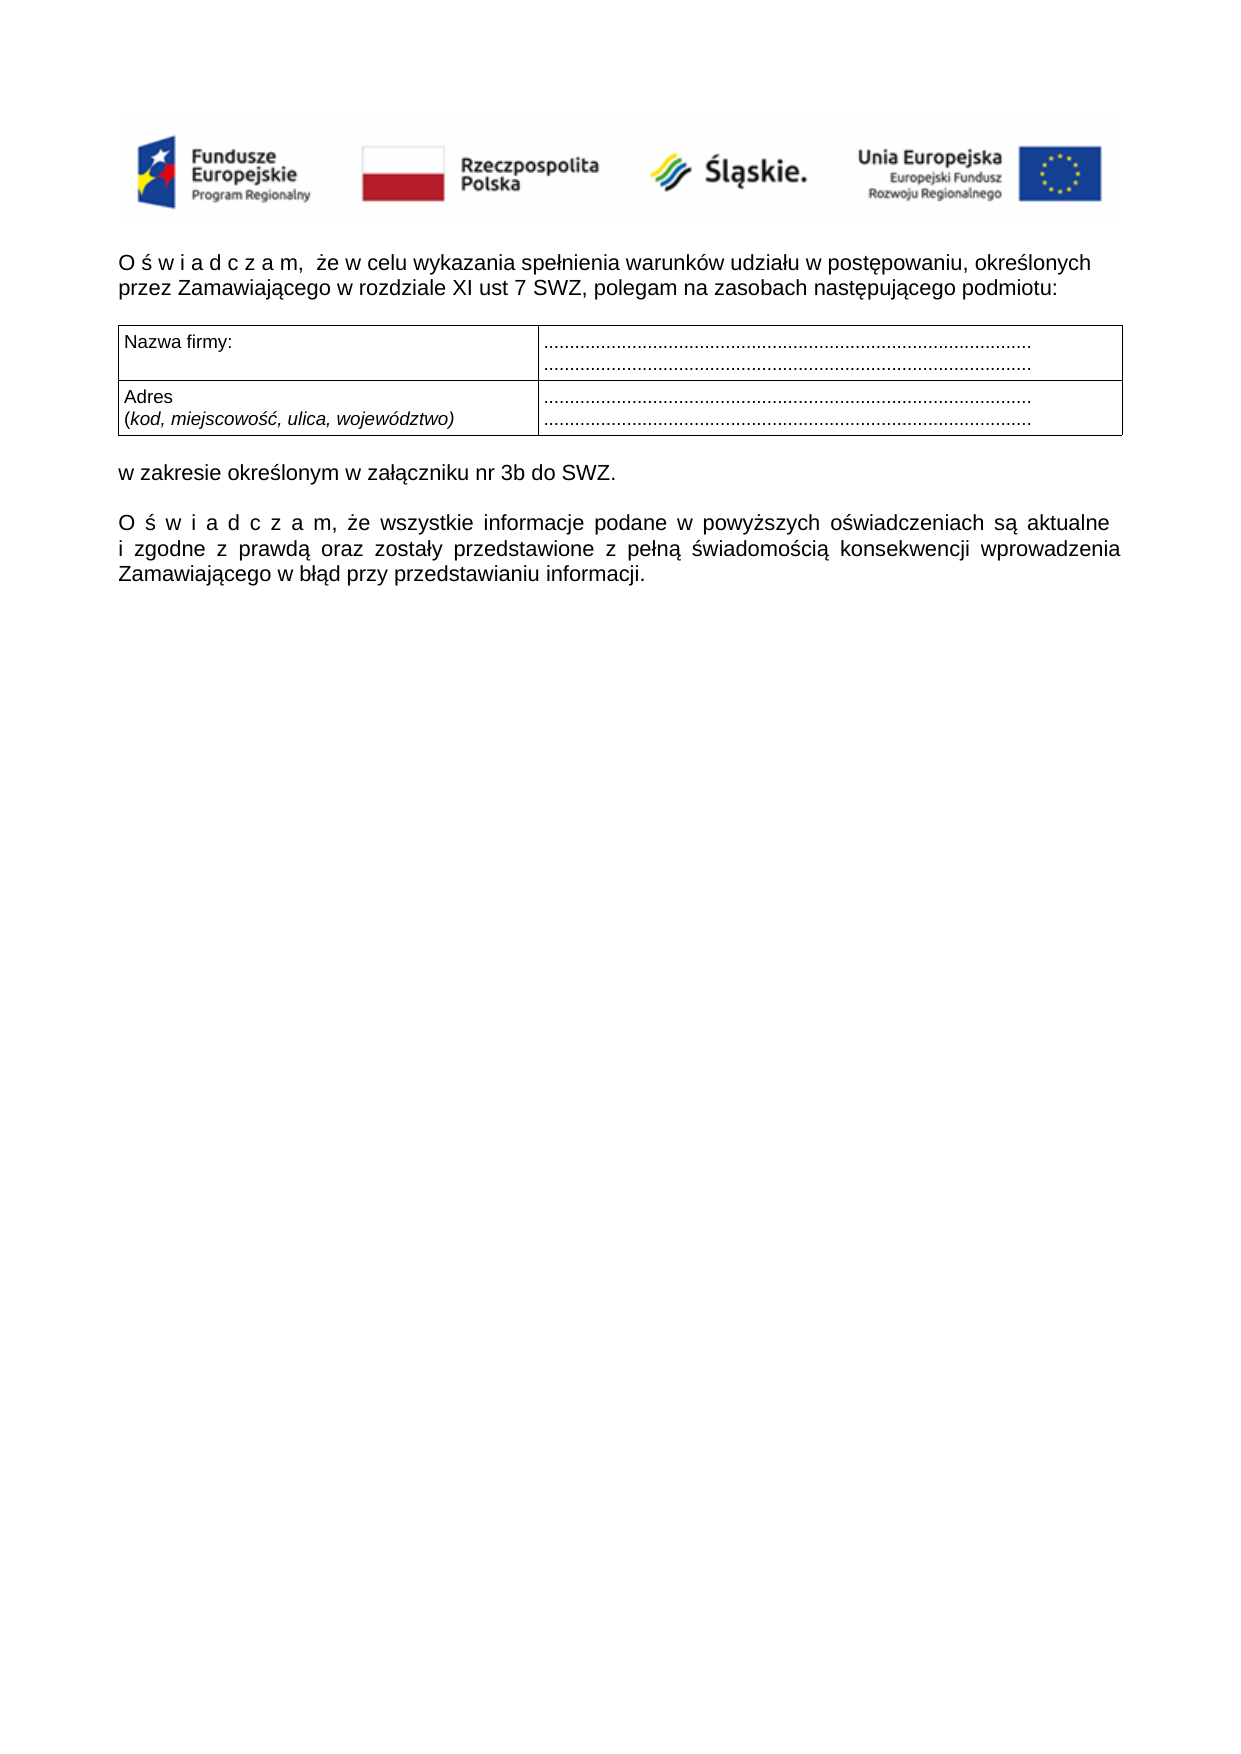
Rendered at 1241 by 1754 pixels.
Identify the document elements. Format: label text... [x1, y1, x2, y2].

text O ś w i a d c z a m, że wszystkie informacje podane w powyższych oświadczeniach są aktualne i zgodne z prawdą oraz zostały przedstawione z pełną świadomością konsekwencji wprowadzenia Zamawiającego w błąd przy przedstawianiu informacji. [118, 510, 1122, 586]
table_header Nazwa firmy: [119, 326, 538, 380]
text w zakresie określonym w załączniku nr 3b do SWZ. [118, 460, 1122, 485]
table_header .............................................................................................. .............................................................................................. [539, 326, 1122, 380]
picture [121, 118, 1119, 225]
table_cell .............................................................................................. .............................................................................................. [539, 381, 1122, 434]
table_cell Adres (kod, miejscowość, ulica, województwo) [119, 381, 538, 434]
text O ś w i a d c z a m, że w celu wykazania spełnienia warunków udziału w postępowaniu, określonych przez Zamawiającego w rozdziale XI ust 7 SWZ, polegam na zasobach następującego podmiotu: [118, 249, 1122, 300]
